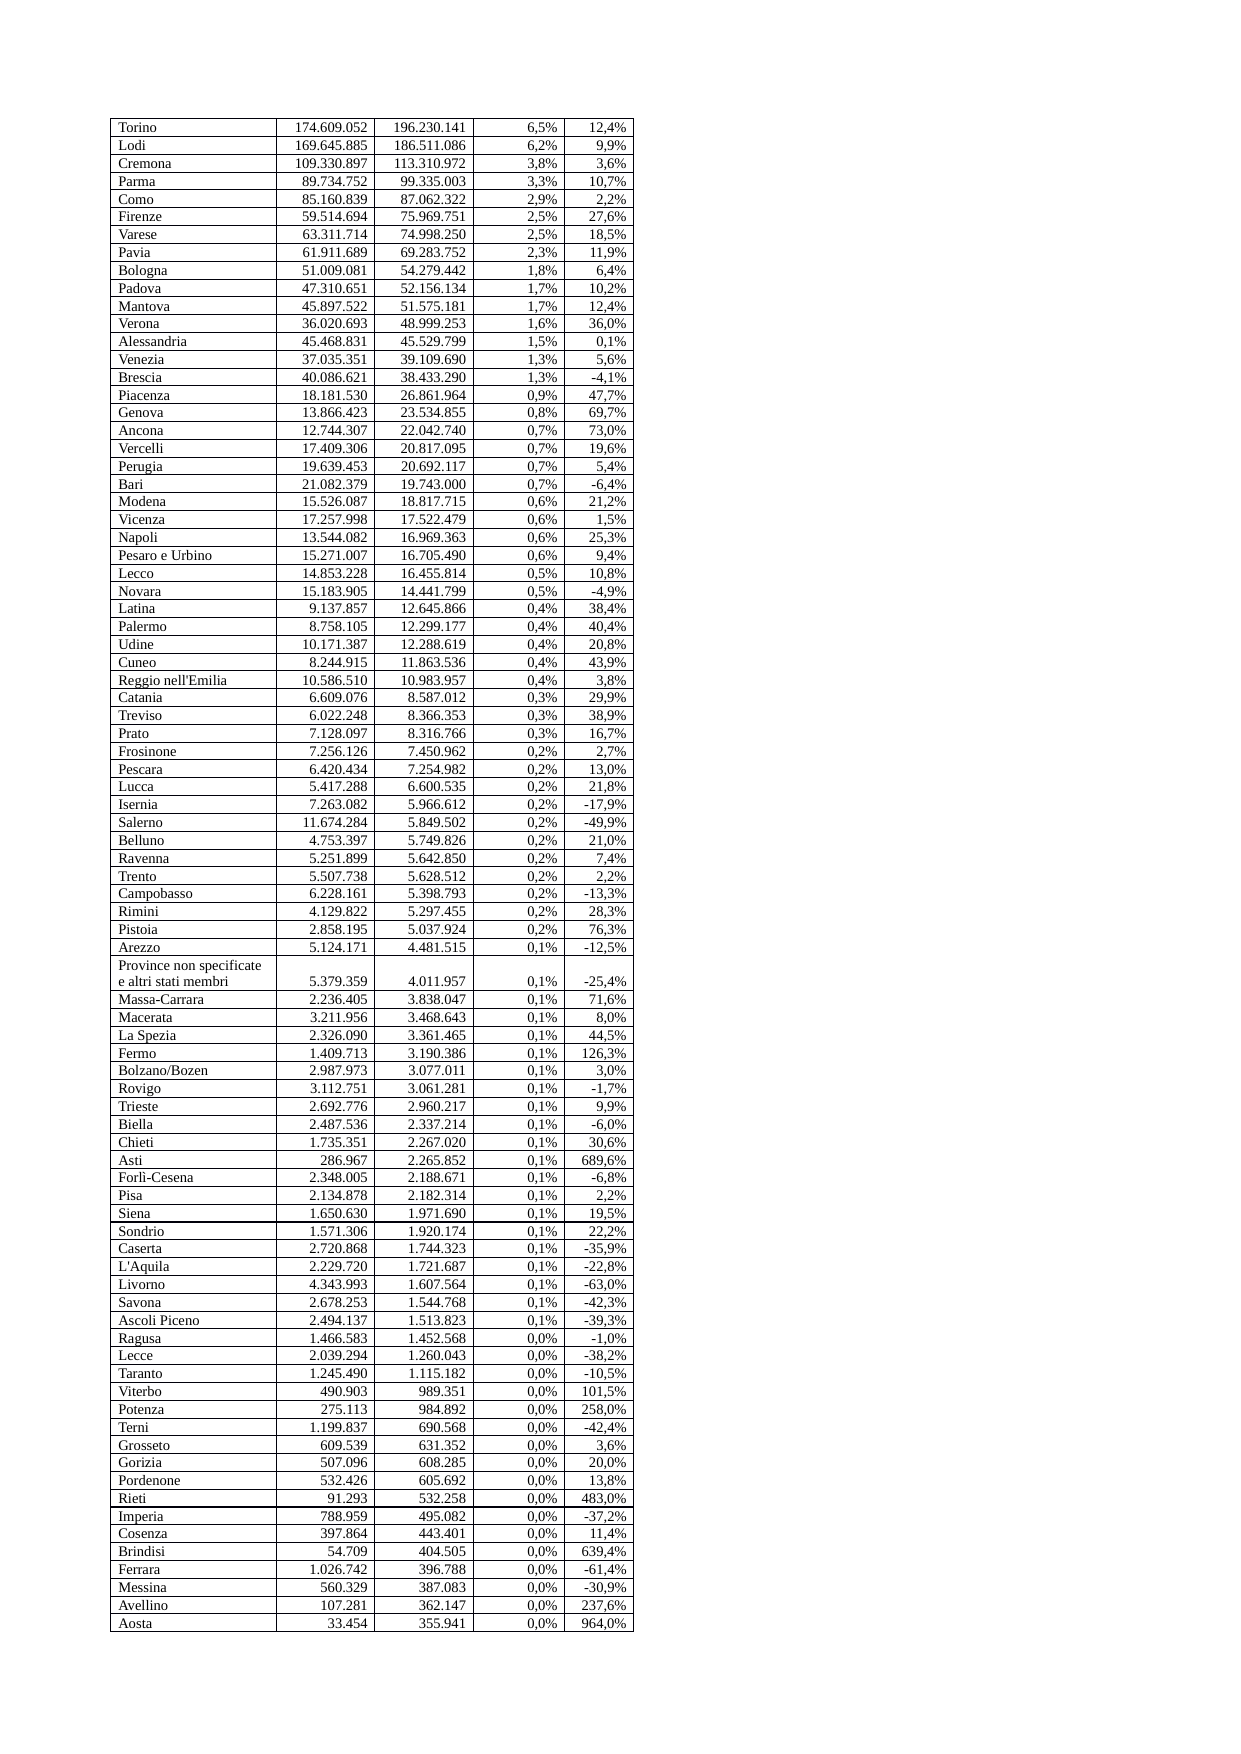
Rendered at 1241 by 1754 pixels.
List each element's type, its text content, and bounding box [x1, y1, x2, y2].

table_cell 0,1% [474, 1223, 564, 1239]
table_cell Catania [111, 689, 276, 706]
table_cell Taranto [111, 1365, 276, 1382]
table_cell Ferrara [111, 1561, 276, 1578]
table_cell 17.257.998 [277, 511, 374, 528]
table_cell 11.863.536 [375, 654, 473, 670]
table_cell 2.188.671 [375, 1169, 473, 1186]
table_cell 0,0% [474, 1419, 564, 1435]
table_cell Viterbo [111, 1383, 276, 1399]
table_cell 12,4% [565, 119, 633, 136]
table_cell 2.348.005 [277, 1169, 374, 1186]
table_cell 9,9% [565, 1098, 633, 1114]
table_cell La Spezia [111, 1027, 276, 1043]
table_cell Como [111, 190, 276, 207]
table_cell 0,0% [474, 1579, 564, 1596]
table_cell 0,1% [474, 1258, 564, 1275]
table_cell Avellino [111, 1597, 276, 1613]
table_cell -22,8% [565, 1258, 633, 1275]
table_cell 33.454 [277, 1614, 374, 1631]
table_cell 8,0% [565, 1009, 633, 1026]
table_cell 1.607.564 [375, 1276, 473, 1293]
table_cell 1,5% [565, 511, 633, 528]
table_cell 13.866.423 [277, 404, 374, 421]
table_cell 73,0% [565, 422, 633, 439]
table_cell 16.455.814 [375, 565, 473, 581]
table_cell 21,8% [565, 778, 633, 795]
table_cell 76,3% [565, 921, 633, 937]
table_cell 2,7% [565, 743, 633, 759]
table_cell 11,4% [565, 1525, 633, 1542]
table_cell 3.211.956 [277, 1009, 374, 1026]
table_cell 5.297.455 [375, 903, 473, 920]
table_cell -4,1% [565, 369, 633, 385]
table_cell Torino [111, 119, 276, 136]
table_cell 87.062.322 [375, 190, 473, 207]
table_cell 3.838.047 [375, 991, 473, 1008]
table_cell Massa-Carrara [111, 991, 276, 1008]
table_cell -61,4% [565, 1561, 633, 1578]
table_cell 0,2% [474, 885, 564, 902]
table_cell -39,3% [565, 1312, 633, 1328]
table_cell Campobasso [111, 885, 276, 902]
table_cell 2.487.536 [277, 1116, 374, 1132]
table_cell Chieti [111, 1134, 276, 1150]
table_cell 8.366.353 [375, 707, 473, 724]
table_cell 0,0% [474, 1508, 564, 1524]
table_cell 23.534.855 [375, 404, 473, 421]
table_cell 8.244.915 [277, 654, 374, 670]
table_cell Piacenza [111, 386, 276, 403]
table_cell 6.600.535 [375, 778, 473, 795]
table_cell 38,4% [565, 600, 633, 617]
table_cell Parma [111, 173, 276, 189]
table_cell 45.897.522 [277, 297, 374, 314]
table_cell 2,5% [474, 226, 564, 243]
table_cell 13.544.082 [277, 529, 374, 546]
table_cell -37,2% [565, 1508, 633, 1524]
table_cell 59.514.694 [277, 208, 374, 225]
table_cell Province non specificate e altri stati membri [111, 956, 276, 990]
table_cell Bolzano/Bozen [111, 1062, 276, 1079]
table_cell 2,9% [474, 190, 564, 207]
table_cell 186.511.086 [375, 137, 473, 154]
table_cell 2.960.217 [375, 1098, 473, 1114]
table_cell 258,0% [565, 1401, 633, 1417]
table_cell 12.645.866 [375, 600, 473, 617]
table_cell 2.265.852 [375, 1151, 473, 1168]
table_cell 0,7% [474, 422, 564, 439]
table_cell Lecco [111, 565, 276, 581]
table_cell Cuneo [111, 654, 276, 670]
table_cell 19,5% [565, 1205, 633, 1221]
table_cell 2,2% [565, 190, 633, 207]
table_cell 20.692.117 [375, 458, 473, 474]
table_cell 25,3% [565, 529, 633, 546]
table_cell 0,0% [474, 1525, 564, 1542]
table_cell 40,4% [565, 618, 633, 635]
table_cell 0,2% [474, 778, 564, 795]
table_cell 12.299.177 [375, 618, 473, 635]
table_cell Treviso [111, 707, 276, 724]
table_cell 1.544.768 [375, 1294, 473, 1311]
table_cell 2.720.868 [277, 1240, 374, 1257]
table_cell 1.409.713 [277, 1044, 374, 1061]
table_cell 1.260.043 [375, 1347, 473, 1364]
table_cell Potenza [111, 1401, 276, 1417]
table_cell Salerno [111, 814, 276, 831]
table_cell 20,8% [565, 636, 633, 652]
table_cell 2.692.776 [277, 1098, 374, 1114]
table_cell 0,0% [474, 1329, 564, 1346]
table_cell Reggio nell'Emilia [111, 671, 276, 688]
table_cell 0,1% [474, 991, 564, 1008]
table_cell 16.969.363 [375, 529, 473, 546]
table_cell 1.466.583 [277, 1329, 374, 1346]
table_cell 3,6% [565, 1436, 633, 1453]
table_cell 14.853.228 [277, 565, 374, 581]
table_cell 54.279.442 [375, 262, 473, 278]
table_cell 0,1% [474, 1062, 564, 1079]
table_cell -25,4% [565, 956, 633, 990]
table_cell 5,6% [565, 351, 633, 367]
table_cell 5.251.899 [277, 850, 374, 866]
table_cell -17,9% [565, 796, 633, 813]
table_cell 22,2% [565, 1223, 633, 1239]
table_cell 0,3% [474, 689, 564, 706]
table_cell 0,1% [474, 1240, 564, 1257]
table_cell 4.011.957 [375, 956, 473, 990]
table_cell Caserta [111, 1240, 276, 1257]
table_cell 0,0% [474, 1561, 564, 1578]
table_cell 3.077.011 [375, 1062, 473, 1079]
table_cell 0,6% [474, 547, 564, 563]
table_cell 196.230.141 [375, 119, 473, 136]
table_cell 532.426 [277, 1472, 374, 1489]
table_cell 0,2% [474, 921, 564, 937]
table_cell 2.494.137 [277, 1312, 374, 1328]
table_cell Pesaro e Urbino [111, 547, 276, 563]
table_cell 0,4% [474, 671, 564, 688]
table_cell -6,4% [565, 475, 633, 492]
table_cell Perugia [111, 458, 276, 474]
table_cell 6,5% [474, 119, 564, 136]
table_cell 69.283.752 [375, 244, 473, 261]
table_cell 11,9% [565, 244, 633, 261]
table_cell 26.861.964 [375, 386, 473, 403]
table_cell Vicenza [111, 511, 276, 528]
table_cell 10,2% [565, 280, 633, 296]
table_cell 6.228.161 [277, 885, 374, 902]
table_cell Pistoia [111, 921, 276, 937]
table_cell 38,9% [565, 707, 633, 724]
table_cell 0,0% [474, 1454, 564, 1471]
table_cell 5.398.793 [375, 885, 473, 902]
table_cell 7.254.982 [375, 760, 473, 777]
table_cell 2.987.973 [277, 1062, 374, 1079]
table_cell -42,4% [565, 1419, 633, 1435]
table_cell 37.035.351 [277, 351, 374, 367]
table_cell 355.941 [375, 1614, 473, 1631]
table_cell Frosinone [111, 743, 276, 759]
table_cell 387.083 [375, 1579, 473, 1596]
table_cell Cosenza [111, 1525, 276, 1542]
table_cell 0,2% [474, 814, 564, 831]
table_cell 0,2% [474, 850, 564, 866]
table_cell 0,0% [474, 1597, 564, 1613]
table_cell 2.236.405 [277, 991, 374, 1008]
table_cell Arezzo [111, 939, 276, 955]
table_cell 404.505 [375, 1543, 473, 1560]
table_cell Ragusa [111, 1329, 276, 1346]
table_cell 0,1% [474, 956, 564, 990]
table_cell 2.039.294 [277, 1347, 374, 1364]
table_cell Pordenone [111, 1472, 276, 1489]
table_cell 2.134.878 [277, 1187, 374, 1204]
table_cell 0,1% [474, 1134, 564, 1150]
table_cell 18.817.715 [375, 493, 473, 510]
table_cell Livorno [111, 1276, 276, 1293]
table_cell Asti [111, 1151, 276, 1168]
table_cell Novara [111, 582, 276, 599]
table_cell 5.628.512 [375, 867, 473, 884]
table_cell 51.575.181 [375, 297, 473, 314]
table_cell Rieti [111, 1490, 276, 1506]
table_cell 38.433.290 [375, 369, 473, 385]
table_cell Imperia [111, 1508, 276, 1524]
table_cell 0,2% [474, 903, 564, 920]
table_cell 788.959 [277, 1508, 374, 1524]
table_cell 3.112.751 [277, 1080, 374, 1097]
table_cell Brindisi [111, 1543, 276, 1560]
table_cell 44,5% [565, 1027, 633, 1043]
table_cell 0,1% [474, 1169, 564, 1186]
table_cell Lodi [111, 137, 276, 154]
table_cell 0,1% [474, 939, 564, 955]
table_cell Palermo [111, 618, 276, 635]
table_cell 12,4% [565, 297, 633, 314]
table_cell 2,5% [474, 208, 564, 225]
table_cell 0,1% [474, 1205, 564, 1221]
table_cell 0,8% [474, 404, 564, 421]
table_cell 17.409.306 [277, 440, 374, 457]
table_cell Lecce [111, 1347, 276, 1364]
table_cell 69,7% [565, 404, 633, 421]
table_cell 1.650.630 [277, 1205, 374, 1221]
table_cell 0,3% [474, 725, 564, 742]
table_cell 5,4% [565, 458, 633, 474]
table_cell 12.744.307 [277, 422, 374, 439]
table_cell 4.129.822 [277, 903, 374, 920]
table_cell 10.171.387 [277, 636, 374, 652]
table_cell 2.326.090 [277, 1027, 374, 1043]
table_cell 0,2% [474, 743, 564, 759]
table_cell 1.971.690 [375, 1205, 473, 1221]
table_cell 9,9% [565, 137, 633, 154]
table_cell 1,3% [474, 351, 564, 367]
table_cell Pavia [111, 244, 276, 261]
table_cell 1.571.306 [277, 1223, 374, 1239]
table_cell 1,7% [474, 280, 564, 296]
table_cell 0,1% [474, 1276, 564, 1293]
table_cell 54.709 [277, 1543, 374, 1560]
table_cell 0,7% [474, 458, 564, 474]
table_cell 4.481.515 [375, 939, 473, 955]
table_cell 483,0% [565, 1490, 633, 1506]
table_cell 109.330.897 [277, 155, 374, 172]
table_cell 0,1% [474, 1009, 564, 1026]
table_cell 0,0% [474, 1401, 564, 1417]
table_cell 126,3% [565, 1044, 633, 1061]
table_cell 1.452.568 [375, 1329, 473, 1346]
table_cell Vercelli [111, 440, 276, 457]
table_cell 2.337.214 [375, 1116, 473, 1132]
table_cell 48.999.253 [375, 315, 473, 332]
table_cell 45.468.831 [277, 333, 374, 350]
table_cell 45.529.799 [375, 333, 473, 350]
table_cell 10.983.957 [375, 671, 473, 688]
table_cell -63,0% [565, 1276, 633, 1293]
table_cell Brescia [111, 369, 276, 385]
table_cell 7.263.082 [277, 796, 374, 813]
table_cell 28,3% [565, 903, 633, 920]
table_cell Ravenna [111, 850, 276, 866]
table_cell 0,0% [474, 1614, 564, 1631]
table_cell 3,8% [565, 671, 633, 688]
table_cell 0,6% [474, 493, 564, 510]
table_cell 690.568 [375, 1419, 473, 1435]
table_cell 275.113 [277, 1401, 374, 1417]
table_cell 29,9% [565, 689, 633, 706]
table_cell 74.998.250 [375, 226, 473, 243]
table_cell Macerata [111, 1009, 276, 1026]
table_cell 443.401 [375, 1525, 473, 1542]
table_cell 3,8% [474, 155, 564, 172]
table_cell 9,4% [565, 547, 633, 563]
table_cell 85.160.839 [277, 190, 374, 207]
table_cell 1.721.687 [375, 1258, 473, 1275]
table_cell Prato [111, 725, 276, 742]
table_cell Varese [111, 226, 276, 243]
table_cell 39.109.690 [375, 351, 473, 367]
table_cell 286.967 [277, 1151, 374, 1168]
table_cell Genova [111, 404, 276, 421]
table_cell 1,7% [474, 297, 564, 314]
table_cell 5.642.850 [375, 850, 473, 866]
table_cell 18,5% [565, 226, 633, 243]
table_cell -13,3% [565, 885, 633, 902]
table_cell 21,0% [565, 832, 633, 848]
table_cell 0,0% [474, 1490, 564, 1506]
table_cell -38,2% [565, 1347, 633, 1364]
table_cell 11.674.284 [277, 814, 374, 831]
table_cell 5.417.288 [277, 778, 374, 795]
table_cell 0,1% [474, 1151, 564, 1168]
table_cell 532.258 [375, 1490, 473, 1506]
table_cell 0,0% [474, 1436, 564, 1453]
table_cell 0,0% [474, 1543, 564, 1560]
table_cell 16.705.490 [375, 547, 473, 563]
table_cell 18.181.530 [277, 386, 374, 403]
table_cell 0,2% [474, 796, 564, 813]
table_cell Verona [111, 315, 276, 332]
table_cell Gorizia [111, 1454, 276, 1471]
table_cell 19.743.000 [375, 475, 473, 492]
table_cell 75.969.751 [375, 208, 473, 225]
table_cell 2.678.253 [277, 1294, 374, 1311]
table_cell 0,6% [474, 529, 564, 546]
table_cell Latina [111, 600, 276, 617]
table_cell 964,0% [565, 1614, 633, 1631]
table_cell 0,5% [474, 565, 564, 581]
table_cell Isernia [111, 796, 276, 813]
table_cell Sondrio [111, 1223, 276, 1239]
table_cell 2,2% [565, 1187, 633, 1204]
table_cell 5.749.826 [375, 832, 473, 848]
table_cell -42,3% [565, 1294, 633, 1311]
table_cell 101,5% [565, 1383, 633, 1399]
table_cell Pisa [111, 1187, 276, 1204]
table_cell 8.316.766 [375, 725, 473, 742]
table_cell Firenze [111, 208, 276, 225]
table_cell 16,7% [565, 725, 633, 742]
table_cell 237,6% [565, 1597, 633, 1613]
table_cell 5.849.502 [375, 814, 473, 831]
table_cell 1,8% [474, 262, 564, 278]
table_cell 5.124.171 [277, 939, 374, 955]
table_cell 2.267.020 [375, 1134, 473, 1150]
table_cell 30,6% [565, 1134, 633, 1150]
table_cell 6,2% [474, 137, 564, 154]
table_cell Grosseto [111, 1436, 276, 1453]
table_cell Bari [111, 475, 276, 492]
table_cell 397.864 [277, 1525, 374, 1542]
table_cell 7.256.126 [277, 743, 374, 759]
table_cell 47.310.651 [277, 280, 374, 296]
table_cell Pescara [111, 760, 276, 777]
table_cell 3,6% [565, 155, 633, 172]
table_cell 0,0% [474, 1347, 564, 1364]
table_cell 0,1% [565, 333, 633, 350]
table_cell 19,6% [565, 440, 633, 457]
table_cell 6.609.076 [277, 689, 374, 706]
table_cell 3.190.386 [375, 1044, 473, 1061]
table_cell 0,4% [474, 636, 564, 652]
table_cell 989.351 [375, 1383, 473, 1399]
table_cell 17.522.479 [375, 511, 473, 528]
table_cell 0,9% [474, 386, 564, 403]
table_cell 0,2% [474, 832, 564, 848]
table_cell 0,5% [474, 582, 564, 599]
table_cell 362.147 [375, 1597, 473, 1613]
table_cell 3.061.281 [375, 1080, 473, 1097]
table_cell 10.586.510 [277, 671, 374, 688]
table_cell 36.020.693 [277, 315, 374, 332]
table_cell 0,1% [474, 1027, 564, 1043]
table_cell 20.817.095 [375, 440, 473, 457]
table_cell 6,4% [565, 262, 633, 278]
table_cell 507.096 [277, 1454, 374, 1471]
table_cell 174.609.052 [277, 119, 374, 136]
table_cell -4,9% [565, 582, 633, 599]
table_cell Rimini [111, 903, 276, 920]
table_cell 0,0% [474, 1383, 564, 1399]
table_cell 10,8% [565, 565, 633, 581]
table_cell 52.156.134 [375, 280, 473, 296]
table_cell 1,6% [474, 315, 564, 332]
table_cell Ancona [111, 422, 276, 439]
table_cell Forlì-Cesena [111, 1169, 276, 1186]
table_cell 0,2% [474, 867, 564, 884]
table_cell -1,0% [565, 1329, 633, 1346]
table_cell 0,1% [474, 1294, 564, 1311]
table_cell 0,0% [474, 1365, 564, 1382]
table_cell 15.526.087 [277, 493, 374, 510]
table_cell 0,3% [474, 707, 564, 724]
table_cell Belluno [111, 832, 276, 848]
table_cell 63.311.714 [277, 226, 374, 243]
table_cell Aosta [111, 1614, 276, 1631]
table_cell 5.379.359 [277, 956, 374, 990]
table_cell 22.042.740 [375, 422, 473, 439]
table_cell 2.858.195 [277, 921, 374, 937]
table_cell 51.009.081 [277, 262, 374, 278]
table_cell 2.229.720 [277, 1258, 374, 1275]
table_cell Trieste [111, 1098, 276, 1114]
table_cell -6,8% [565, 1169, 633, 1186]
table_cell 19.639.453 [277, 458, 374, 474]
table_cell -12,5% [565, 939, 633, 955]
table_cell 4.753.397 [277, 832, 374, 848]
table_cell 2,2% [565, 867, 633, 884]
table_cell Siena [111, 1205, 276, 1221]
table_cell 0,1% [474, 1080, 564, 1097]
table_cell 91.293 [277, 1490, 374, 1506]
table_cell Mantova [111, 297, 276, 314]
table_cell 1.513.823 [375, 1312, 473, 1328]
table_cell 1.735.351 [277, 1134, 374, 1150]
table_cell 1.920.174 [375, 1223, 473, 1239]
table_cell Cremona [111, 155, 276, 172]
table_cell 107.281 [277, 1597, 374, 1613]
table_cell -30,9% [565, 1579, 633, 1596]
table_cell -10,5% [565, 1365, 633, 1382]
table_cell 0,1% [474, 1312, 564, 1328]
table_cell 1.245.490 [277, 1365, 374, 1382]
table_cell 21.082.379 [277, 475, 374, 492]
table_cell -1,7% [565, 1080, 633, 1097]
table_cell 0,4% [474, 654, 564, 670]
table_cell Napoli [111, 529, 276, 546]
table_cell 36,0% [565, 315, 633, 332]
table_cell 71,6% [565, 991, 633, 1008]
table_cell 15.183.905 [277, 582, 374, 599]
table_cell 169.645.885 [277, 137, 374, 154]
table_cell 2.182.314 [375, 1187, 473, 1204]
table_cell 5.507.738 [277, 867, 374, 884]
table_cell 1.199.837 [277, 1419, 374, 1435]
table_cell 689,6% [565, 1151, 633, 1168]
table_cell 631.352 [375, 1436, 473, 1453]
table_cell 0,1% [474, 1187, 564, 1204]
table_cell 4.343.993 [277, 1276, 374, 1293]
table_cell -35,9% [565, 1240, 633, 1257]
table_cell 0,1% [474, 1116, 564, 1132]
table_cell 0,4% [474, 618, 564, 635]
table_cell 1.744.323 [375, 1240, 473, 1257]
table_cell 609.539 [277, 1436, 374, 1453]
table_cell 89.734.752 [277, 173, 374, 189]
table_cell 40.086.621 [277, 369, 374, 385]
table_cell 61.911.689 [277, 244, 374, 261]
table_cell 8.758.105 [277, 618, 374, 635]
table_cell 2,3% [474, 244, 564, 261]
table_cell 0,1% [474, 1098, 564, 1114]
table_cell 605.692 [375, 1472, 473, 1489]
table_cell 43,9% [565, 654, 633, 670]
table_cell 1.026.742 [277, 1561, 374, 1578]
table_cell 0,4% [474, 600, 564, 617]
table_cell 21,2% [565, 493, 633, 510]
table_cell Savona [111, 1294, 276, 1311]
table_cell Biella [111, 1116, 276, 1132]
table_cell 7,4% [565, 850, 633, 866]
table_cell 20,0% [565, 1454, 633, 1471]
table_cell 12.288.619 [375, 636, 473, 652]
table_cell 1,5% [474, 333, 564, 350]
table_cell 7.128.097 [277, 725, 374, 742]
table_cell 3,0% [565, 1062, 633, 1079]
table_cell Modena [111, 493, 276, 510]
table_cell Trento [111, 867, 276, 884]
table_cell 27,6% [565, 208, 633, 225]
table_cell Fermo [111, 1044, 276, 1061]
table_cell 396.788 [375, 1561, 473, 1578]
table_cell 0,1% [474, 1044, 564, 1061]
table_cell 8.587.012 [375, 689, 473, 706]
table_cell Rovigo [111, 1080, 276, 1097]
table_cell 99.335.003 [375, 173, 473, 189]
table_cell 1.115.182 [375, 1365, 473, 1382]
table_cell 3.468.643 [375, 1009, 473, 1026]
table_cell 9.137.857 [277, 600, 374, 617]
table_cell Messina [111, 1579, 276, 1596]
table_cell -6,0% [565, 1116, 633, 1132]
table_cell 7.450.962 [375, 743, 473, 759]
table_cell 0,6% [474, 511, 564, 528]
table_cell 560.329 [277, 1579, 374, 1596]
table_cell -49,9% [565, 814, 633, 831]
table_cell 0,7% [474, 475, 564, 492]
table_cell 1,3% [474, 369, 564, 385]
table_cell 6.022.248 [277, 707, 374, 724]
table_cell 14.441.799 [375, 582, 473, 599]
table_cell 5.966.612 [375, 796, 473, 813]
table_cell 608.285 [375, 1454, 473, 1471]
table_cell 6.420.434 [277, 760, 374, 777]
table_cell 984.892 [375, 1401, 473, 1417]
table_cell Ascoli Piceno [111, 1312, 276, 1328]
table_cell Padova [111, 280, 276, 296]
table_cell 13,8% [565, 1472, 633, 1489]
table_cell 13,0% [565, 760, 633, 777]
table_cell 15.271.007 [277, 547, 374, 563]
table_cell 0,2% [474, 760, 564, 777]
table_cell 10,7% [565, 173, 633, 189]
table_cell 3.361.465 [375, 1027, 473, 1043]
table_cell 0,7% [474, 440, 564, 457]
table_cell 490.903 [277, 1383, 374, 1399]
table_cell Alessandria [111, 333, 276, 350]
table_cell 0,0% [474, 1472, 564, 1489]
table_cell Bologna [111, 262, 276, 278]
table_cell 3,3% [474, 173, 564, 189]
table_cell Udine [111, 636, 276, 652]
table_cell 639,4% [565, 1543, 633, 1560]
table_cell L'Aquila [111, 1258, 276, 1275]
table_cell Terni [111, 1419, 276, 1435]
table_cell 495.082 [375, 1508, 473, 1524]
table_cell 5.037.924 [375, 921, 473, 937]
table_cell 47,7% [565, 386, 633, 403]
table_cell 113.310.972 [375, 155, 473, 172]
table_cell Venezia [111, 351, 276, 367]
table_cell Lucca [111, 778, 276, 795]
